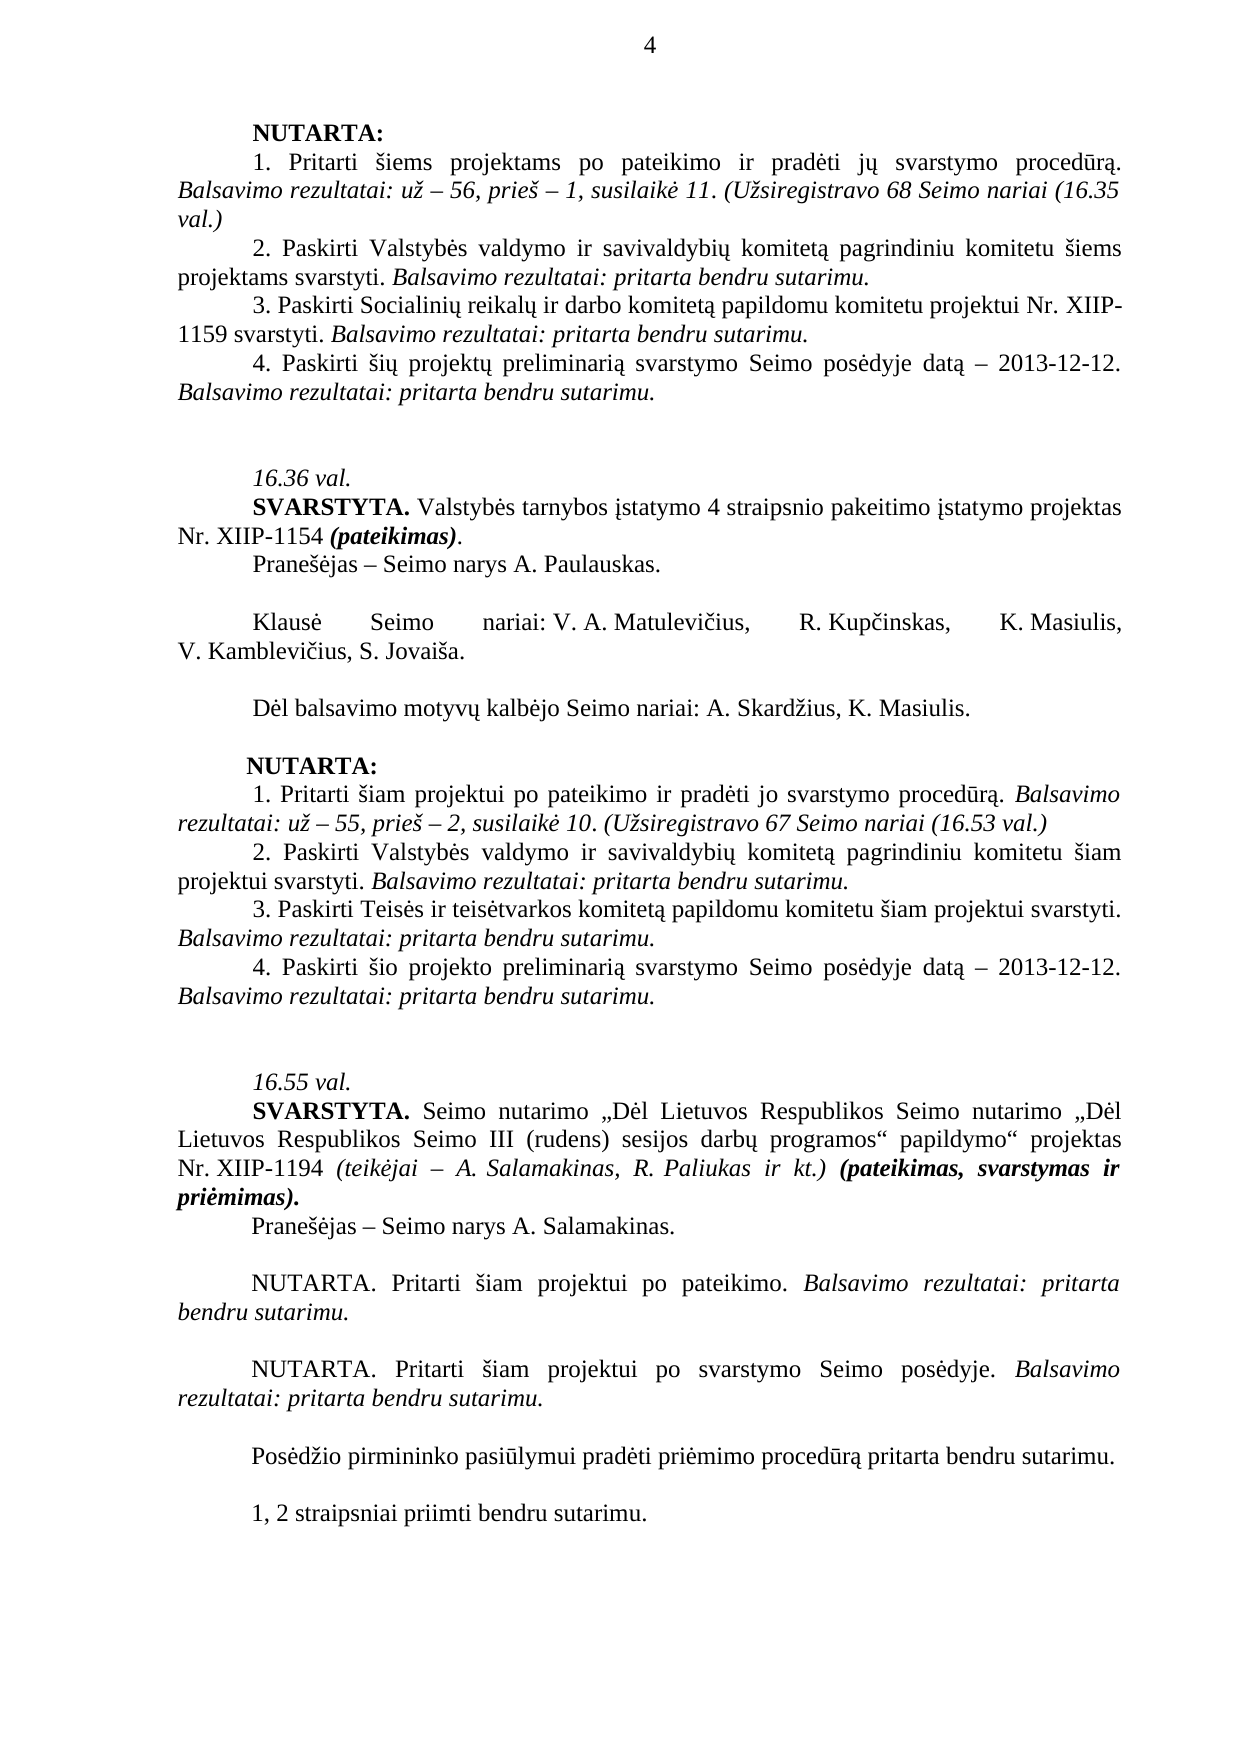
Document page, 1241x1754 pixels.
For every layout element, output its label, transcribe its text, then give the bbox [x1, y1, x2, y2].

text 3. Paskirti Socialinių reikalų ir darbo komitetą papildomu komitetu projektui Nr. XIIP-1159 svarstyti. Balsavimo rezultatai: pritarta bendru sutarimu. [177, 291, 1122, 348]
text 2. Paskirti Valstybės valdymo ir savivaldybių komitetą pagrindiniu komitetu šiems projektams svarstyti. Balsavimo rezultatai: pritarta bendru sutarimu. [177, 233, 1122, 291]
text 16.55 val. [177, 1067, 1122, 1096]
text 1. Pritarti šiam projektui po pateikimo ir pradėti jo svarstymo procedūrą. Balsavimo rezultatai: už – 55, prieš – 2, susilaikė 10. (Užsiregistravo 67 Seimo nariai (16.53 val.) [177, 779, 1122, 837]
text 1, 2 straipsniai priimti bendru sutarimu. [177, 1498, 1122, 1527]
text NUTARTA. Pritarti šiam projektui po svarstymo Seimo posėdyje. Balsavimo rezultatai: pritarta bendru sutarimu. [177, 1354, 1122, 1412]
text 2. Paskirti Valstybės valdymo ir savivaldybių komitetą pagrindiniu komitetu šiam projektui svarstyti. Balsavimo rezultatai: pritarta bendru sutarimu. [177, 837, 1122, 894]
text 4. Paskirti šių projektų preliminarią svarstymo Seimo posėdyje datą – 2013-12-12. Balsavimo rezultatai: pritarta bendru sutarimu. [177, 348, 1122, 406]
text NUTARTA. Pritarti šiam projektui po pateikimo. Balsavimo rezultatai: pritarta bendru sutarimu. [177, 1268, 1122, 1326]
text Pranešėjas – Seimo narys A. Salamakinas. [177, 1211, 1122, 1239]
text 3. Paskirti Teisės ir teisėtvarkos komitetą papildomu komitetu šiam projektui svarstyti. Balsavimo rezultatai: pritarta bendru sutarimu. [177, 894, 1122, 952]
text 16.36 val. [177, 463, 1122, 492]
text SVARSTYTA. Seimo nutarimo „Dėl Lietuvos Respublikos Seimo nutarimo „Dėl Lietuvos Respublikos Seimo III (rudens) sesijos darbų programos“ papildymo“ projektas Nr. XIIP-1194 (teikėjai – A. Salamakinas, R. Paliukas ir kt.) (pateikimas, svarstymas ir priėmimas). [177, 1096, 1122, 1211]
text 1. Pritarti šiems projektams po pateikimo ir pradėti jų svarstymo procedūrą. Balsavimo rezultatai: už – 56, prieš – 1, susilaikė 11. (Užsiregistravo 68 Seimo nariai (16.35 val.) [177, 147, 1122, 233]
text NUTARTA: [177, 118, 1122, 147]
text 4. Paskirti šio projekto preliminarią svarstymo Seimo posėdyje datą – 2013-12-12. Balsavimo rezultatai: pritarta bendru sutarimu. [177, 952, 1122, 1009]
text Pranešėjas – Seimo narys A. Paulauskas. [177, 549, 1122, 578]
text Dėl balsavimo motyvų kalbėjo Seimo nariai: A. Skardžius, K. Masiulis. [177, 693, 1122, 722]
text Klausė Seimo nariai: V. A. Matulevičius, R. Kupčinskas, K. Masiulis, V. Kamblevičius, S. Jovaiša. [177, 607, 1122, 664]
text Posėdžio pirmininko pasiūlymui pradėti priėmimo procedūrą pritarta bendru sutarimu. [177, 1441, 1122, 1469]
text NUTARTA: [177, 751, 1122, 779]
text SVARSTYTA. Valstybės tarnybos įstatymo 4 straipsnio pakeitimo įstatymo projektas Nr. XIIP-1154 (pateikimas). [177, 492, 1122, 549]
